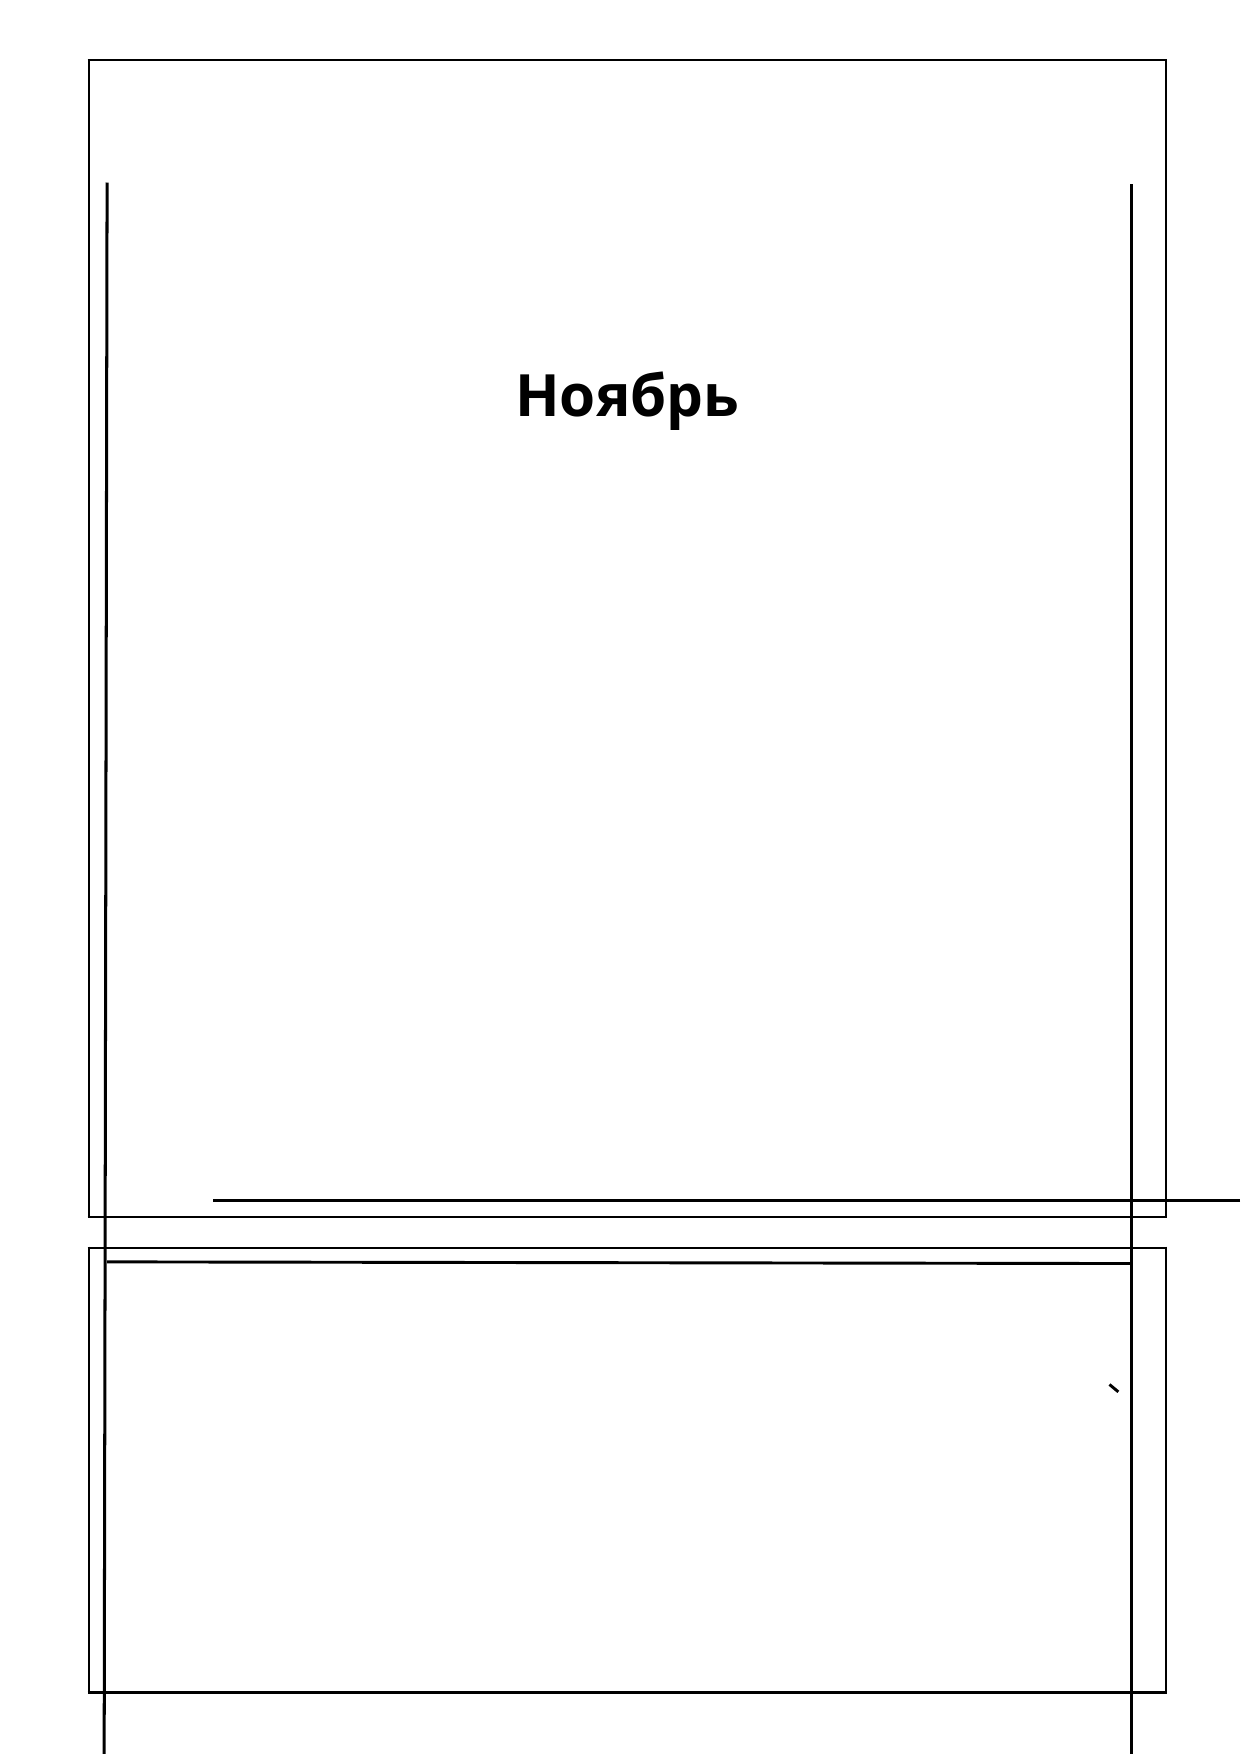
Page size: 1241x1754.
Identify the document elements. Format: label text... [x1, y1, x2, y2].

table_header Ноябрь [90, 61, 1165, 1216]
table_header [107, 1249, 1130, 1262]
table_header [1133, 1249, 1165, 1691]
table_header [90, 1249, 103, 1691]
table_header [106, 1264, 1130, 1691]
